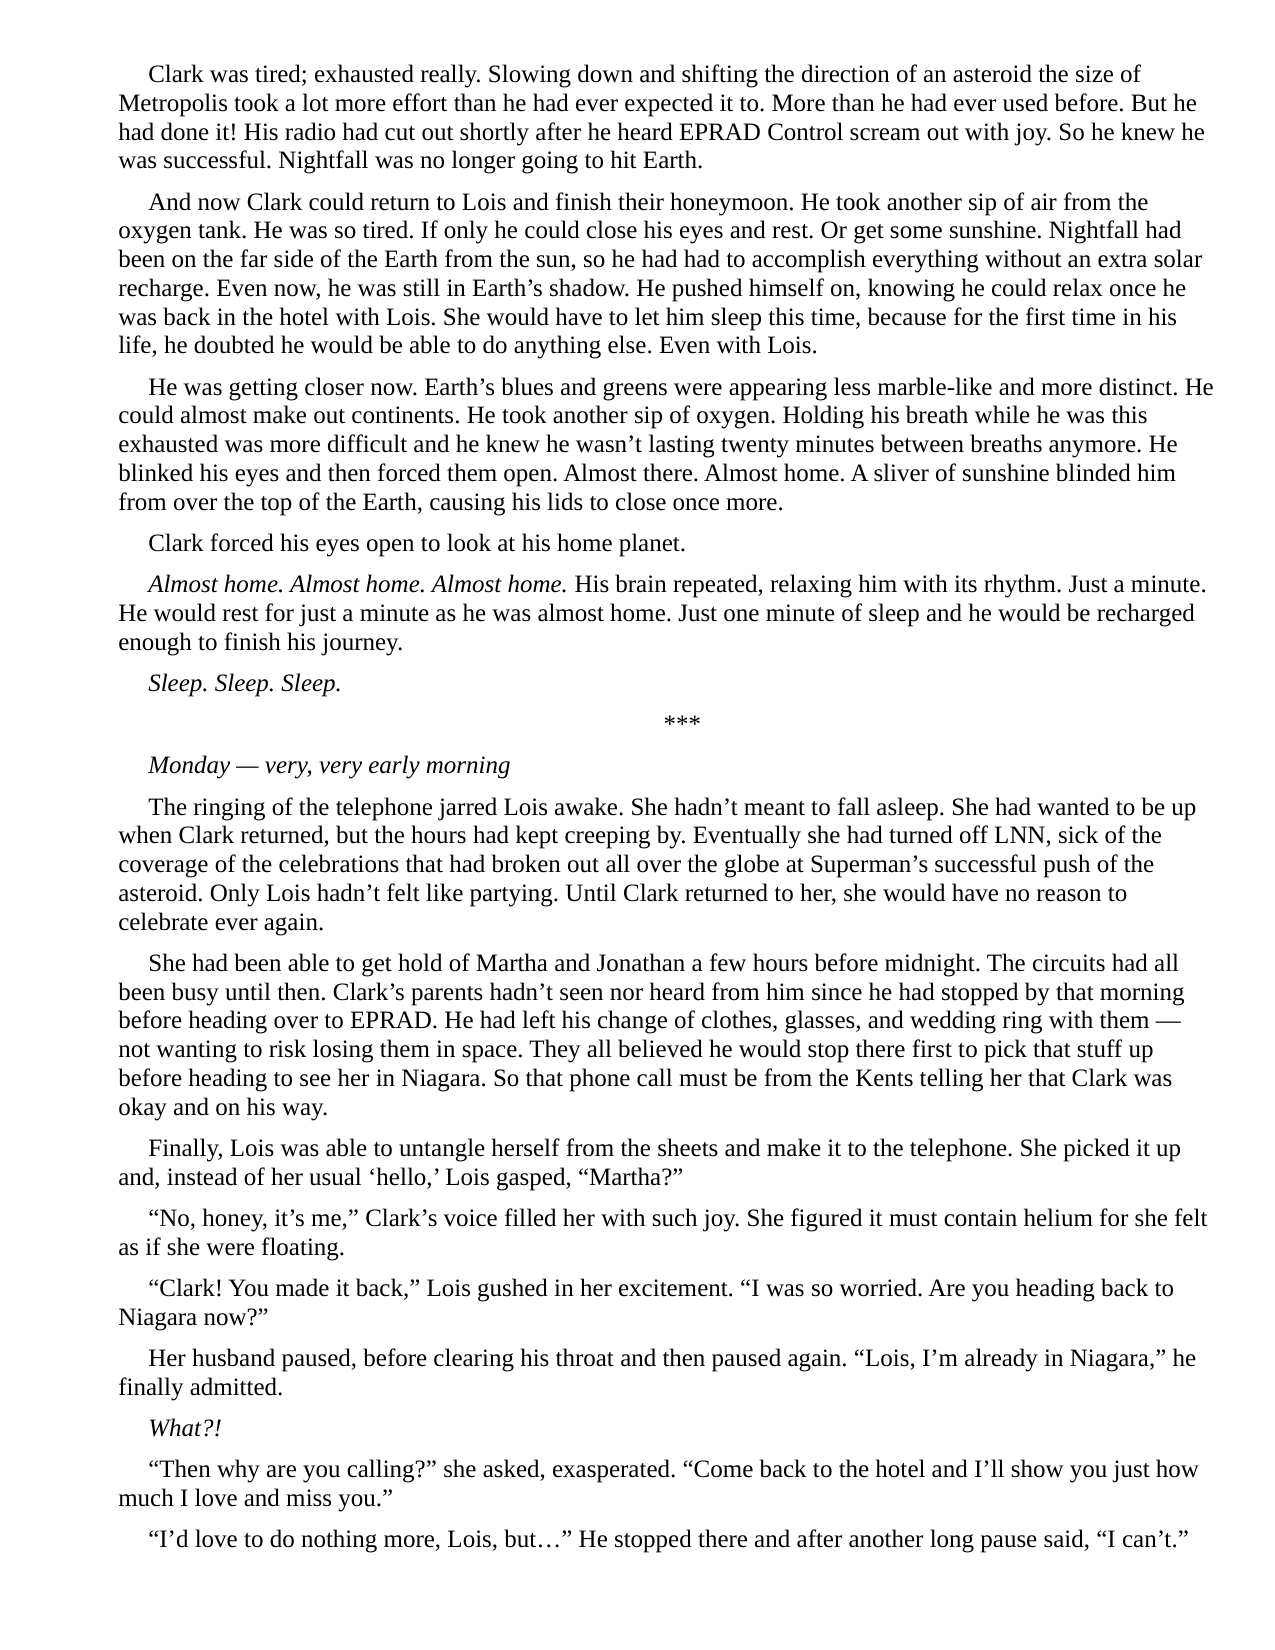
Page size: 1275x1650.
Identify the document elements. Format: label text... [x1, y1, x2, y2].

text “Then why are you calling?” she asked, exasperated. “Come back to the hotel and I’ll show you just how much I love and miss you.” [118, 1454, 1216, 1512]
text Finally, Lois was able to untangle herself from the sheets and make it to the telephone. She picked it up and, instead of her usual ‘hello,’ Lois gasped, “Martha?” [118, 1133, 1216, 1190]
text *** [118, 709, 1216, 738]
text Her husband paused, before clearing his throat and then paused again. “Lois, I’m already in Niagara,” he finally admitted. [118, 1343, 1216, 1400]
text “I’d love to do nothing more, Lois, but…” He stopped there and after another long pause said, “I can’t.” [118, 1524, 1216, 1553]
text What?! [118, 1413, 1216, 1442]
text He was getting closer now. Earth’s blues and greens were appearing less marble-like and more distinct. He could almost make out continents. He took another sip of oxygen. Holding his breath while he was this exhausted was more difficult and he knew he wasn’t lasting twenty minutes between breaths anymore. He blinked his eyes and then forced them open. Almost there. Almost home. A sliver of sunshine blinded him from over the top of the Earth, causing his lids to close once more. [118, 372, 1216, 515]
text Monday — very, very early morning [118, 750, 1216, 779]
text “Clark! You made it back,” Lois gushed in her excitement. “I was so worried. Are you heading back to Niagara now?” [118, 1273, 1216, 1330]
text “No, honey, it’s me,” Clark’s voice filled her with such joy. She figured it must contain helium for she felt as if she were floating. [118, 1203, 1216, 1260]
text Clark forced his eyes open to look at his home planet. [118, 528, 1216, 557]
text The ringing of the telephone jarred Lois awake. She hadn’t meant to fall asleep. She had wanted to be up when Clark returned, but the hours had kept creeping by. Eventually she had turned off LNN, sick of the coverage of the celebrations that had broken out all over the globe at Superman’s successful push of the asteroid. Only Lois hadn’t felt like partying. Until Clark returned to her, she would have no reason to celebrate ever again. [118, 792, 1216, 935]
text Almost home. Almost home. Almost home. His brain repeated, relaxing him with its rhythm. Just a minute. He would rest for just a minute as he was almost home. Just one minute of sleep and he would be recharged enough to finish his journey. [118, 569, 1216, 655]
text Sleep. Sleep. Sleep. [118, 668, 1216, 697]
text Clark was tired; exhausted really. Slowing down and shifting the direction of an asteroid the size of Metropolis took a lot more effort than he had ever expected it to. More than he had ever used before. But he had done it! His radio had cut out shortly after he heard EPRAD Control scream out with joy. So he knew he was successful. Nightfall was no longer going to hit Earth. [118, 59, 1216, 174]
text She had been able to get hold of Martha and Jonathan a few hours before midnight. The circuits had all been busy until then. Clark’s parents hadn’t seen nor heard from him since he had stopped by that morning before heading over to EPRAD. He had left his change of clothes, glasses, and wedding ring with them — not wanting to risk losing them in space. They all believed he would stop there first to pick that stuff up before heading to see her in Niagara. So that phone call must be from the Kents telling her that Clark was okay and on his way. [118, 948, 1216, 1120]
text And now Clark could return to Lois and finish their honeymoon. He took another sip of air from the oxygen tank. He was so tired. If only he could close his eyes and rest. Or get some sunshine. Nightfall had been on the far side of the Earth from the sun, so he had had to accomplish everything without an extra solar recharge. Even now, he was still in Earth’s shadow. He pushed himself on, knowing he could relax once he was back in the hotel with Lois. She would have to let him sleep this time, because for the first time in his life, he doubted he would be able to do anything else. Even with Lois. [118, 187, 1216, 359]
